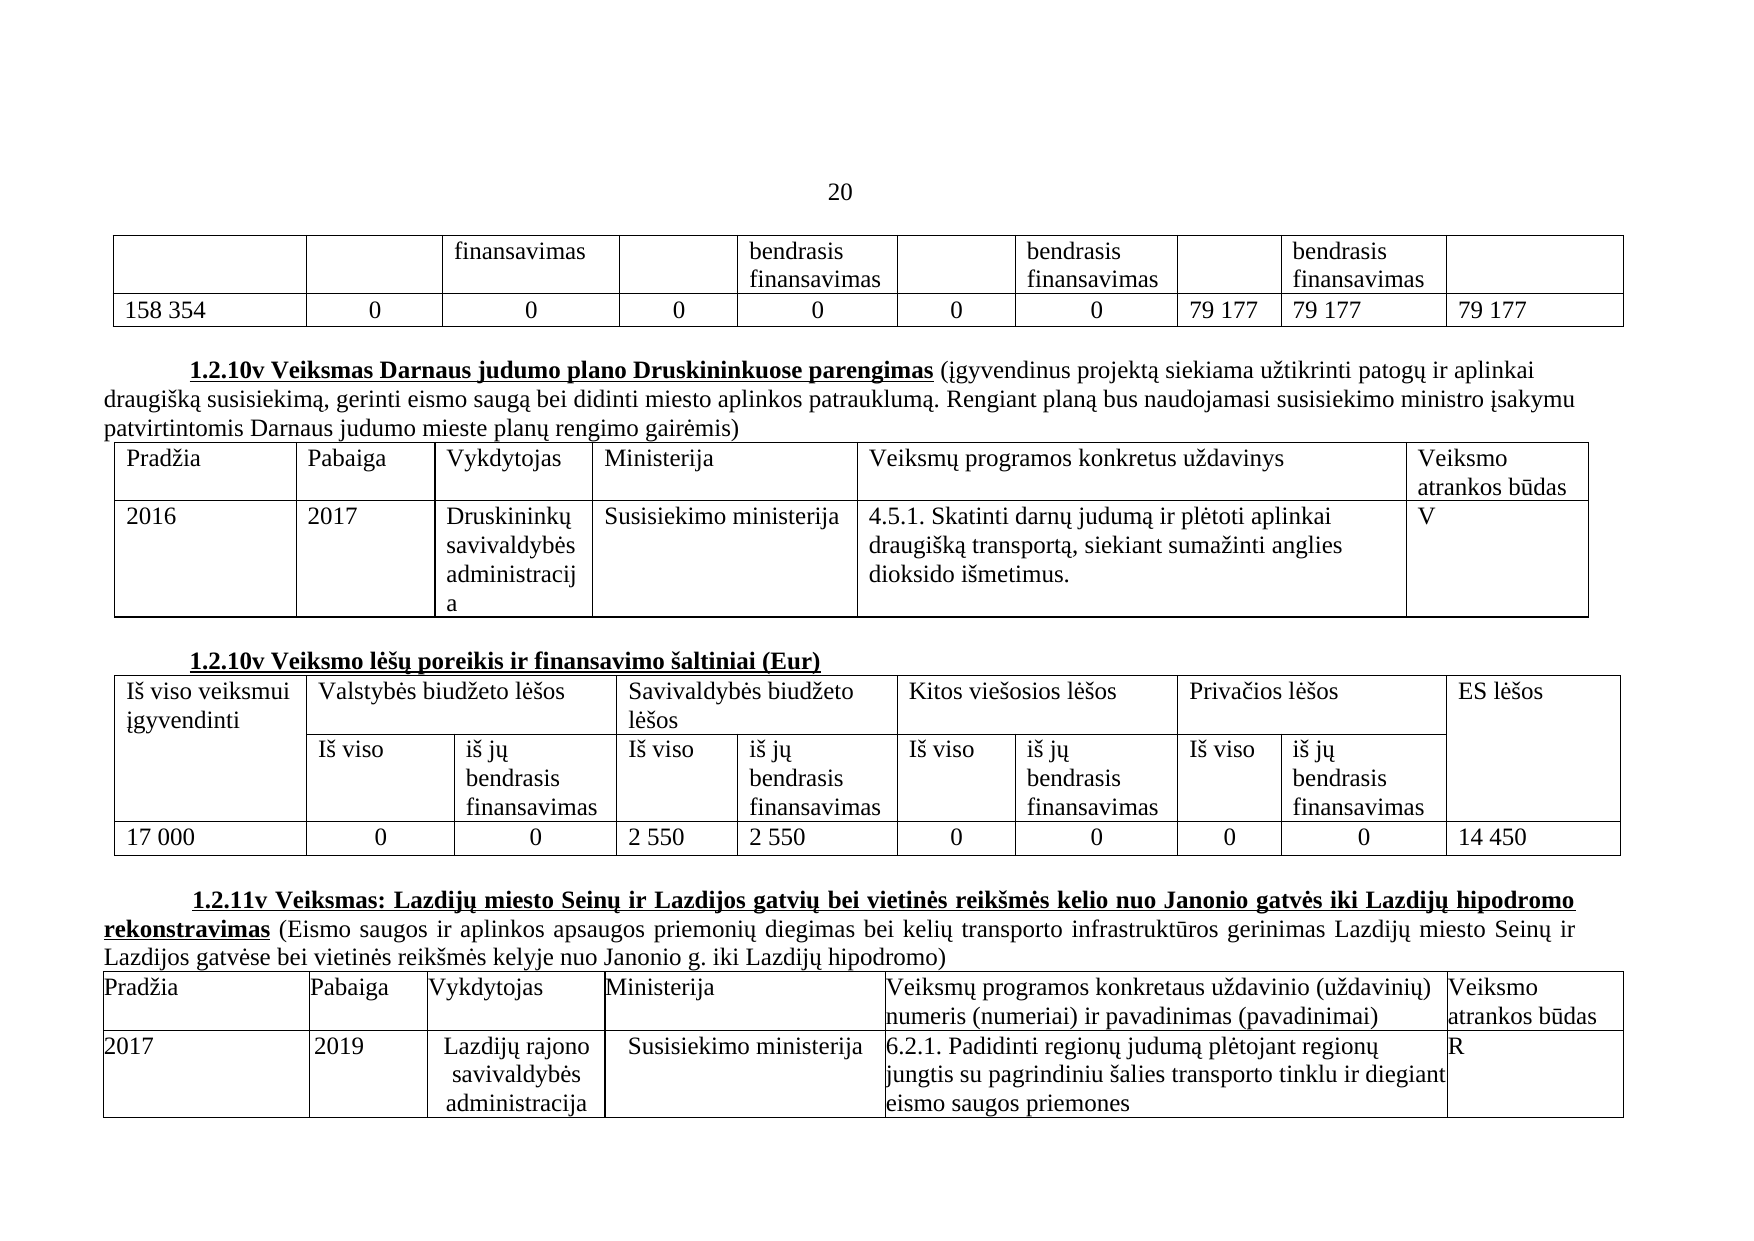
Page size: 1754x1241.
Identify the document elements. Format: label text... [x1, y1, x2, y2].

table_header Pradžia [104, 972, 309, 1030]
table_header Pabaiga [310, 972, 427, 1030]
table_cell iš jų bendrasis finansavimas [1016, 735, 1177, 821]
table_header Vykdytojas [428, 972, 604, 1030]
table_cell 79 177 [1282, 294, 1446, 326]
table_cell 2019 [310, 1031, 427, 1117]
table_header Veiksmų programos konkretus uždavinys [858, 443, 1406, 500]
table_cell iš jų bendrasis finansavimas [455, 735, 616, 821]
table_cell [620, 236, 737, 293]
table_cell Iš viso [1178, 735, 1281, 821]
table_cell 2 550 [617, 822, 737, 855]
table_cell 158 354 [114, 294, 306, 326]
table_cell Susisiekimo ministerija [593, 501, 857, 616]
table_cell [1447, 236, 1623, 293]
table_cell bendrasis finansavimas [1016, 236, 1177, 293]
table_cell 0 [307, 822, 454, 855]
table_cell finansavimas [443, 236, 619, 293]
table_cell R [1448, 1031, 1623, 1117]
table_cell bendrasis finansavimas [1282, 236, 1446, 293]
table_cell 0 [898, 822, 1015, 855]
table_cell Lazdijų rajono savivaldybės administracija [428, 1031, 604, 1117]
table_cell 0 [1016, 294, 1177, 326]
table_cell 17 000 [115, 822, 306, 855]
table_cell 2 550 [738, 822, 897, 855]
table_header Kitos viešosios lėšos [898, 676, 1177, 733]
table_cell Iš viso [617, 735, 737, 821]
table_cell iš jų bendrasis finansavimas [1282, 735, 1446, 821]
table_header ES lėšos [1447, 676, 1620, 821]
text 1.2.10v Veiksmo lėšų poreikis ir finansavimo šaltiniai (Eur) [103, 646, 1577, 675]
table_cell 0 [307, 294, 442, 326]
table_cell 0 [1282, 822, 1446, 855]
table_header Veiksmo atrankos būdas [1407, 443, 1588, 500]
table_cell [1178, 236, 1281, 293]
table_header Ministerija [593, 443, 857, 500]
table_cell Druskininkų savivaldybės administracija [436, 501, 592, 616]
table_header Valstybės biudžeto lėšos [307, 676, 616, 733]
table_cell 79 177 [1178, 294, 1281, 326]
table_cell 2017 [297, 501, 434, 616]
table_header Iš viso veiksmui įgyvendinti [115, 676, 306, 821]
table_header Savivaldybės biudžeto lėšos [617, 676, 897, 733]
table_cell 2017 [104, 1031, 309, 1117]
table_cell Iš viso [898, 735, 1015, 821]
table_header Privačios lėšos [1178, 676, 1446, 733]
table_cell V [1407, 501, 1588, 616]
table_cell [307, 236, 442, 293]
text 1.2.10v Veiksmas Darnaus judumo plano Druskininkuose parengimas (įgyvendinus projektą siekiama užtikrinti patogų ir aplinkai draugišką susisiekimą, gerinti eismo saugą bei didinti miesto aplinkos patrauklumą. Rengiant planą bus naudojamasi susisiekimo ministro įsakymu patvirtintomis Darnaus judumo mieste planų rengimo gairėmis) [103, 356, 1577, 442]
table_cell 0 [443, 294, 619, 326]
table_cell 0 [1178, 822, 1281, 855]
table_header [114, 236, 306, 293]
table_cell Susisiekimo ministerija [606, 1031, 885, 1117]
table_header Veiksmų programos konkretaus uždavinio (uždavinių) numeris (numeriai) ir pavadinimas (pavadinimai) [886, 972, 1447, 1030]
table_cell 0 [1016, 822, 1177, 855]
table_cell 4.5.1. Skatinti darnų judumą ir plėtoti aplinkai draugišką transportą, siekiant sumažinti anglies dioksido išmetimus. [858, 501, 1406, 616]
table_cell 2016 [115, 501, 296, 616]
table_cell 6.2.1. Padidinti regionų judumą plėtojant regionų jungtis su pagrindiniu šalies transporto tinklu ir diegiant eismo saugos priemones [886, 1031, 1447, 1117]
table_header Pradžia [115, 443, 296, 500]
table_cell 0 [898, 294, 1015, 326]
table_cell 79 177 [1447, 294, 1623, 326]
table_cell 0 [455, 822, 616, 855]
table_header Ministerija [606, 972, 885, 1030]
table_cell 14 450 [1447, 822, 1620, 855]
text 1.2.11v Veiksmas: Lazdijų miesto Seinų ir Lazdijos gatvių bei vietinės reikšmės kelio nuo Janonio gatvės iki Lazdijų hipodromo rekonstravimas (Eismo saugos ir aplinkos apsaugos priemonių diegimas bei kelių transporto infrastruktūros gerinimas Lazdijų miesto Seinų ir Lazdijos gatvėse bei vietinės reikšmės kelyje nuo Janonio g. iki Lazdijų hipodromo) [103, 885, 1577, 971]
table_header Vykdytojas [436, 443, 592, 500]
table_cell 0 [738, 294, 897, 326]
table_cell [898, 236, 1015, 293]
table_cell Iš viso [307, 735, 454, 821]
table_header Pabaiga [297, 443, 434, 500]
table_cell iš jų bendrasis finansavimas [738, 735, 897, 821]
table_cell bendrasis finansavimas [738, 236, 897, 293]
table_header Veiksmo atrankos būdas [1448, 972, 1623, 1030]
table_cell 0 [620, 294, 737, 326]
